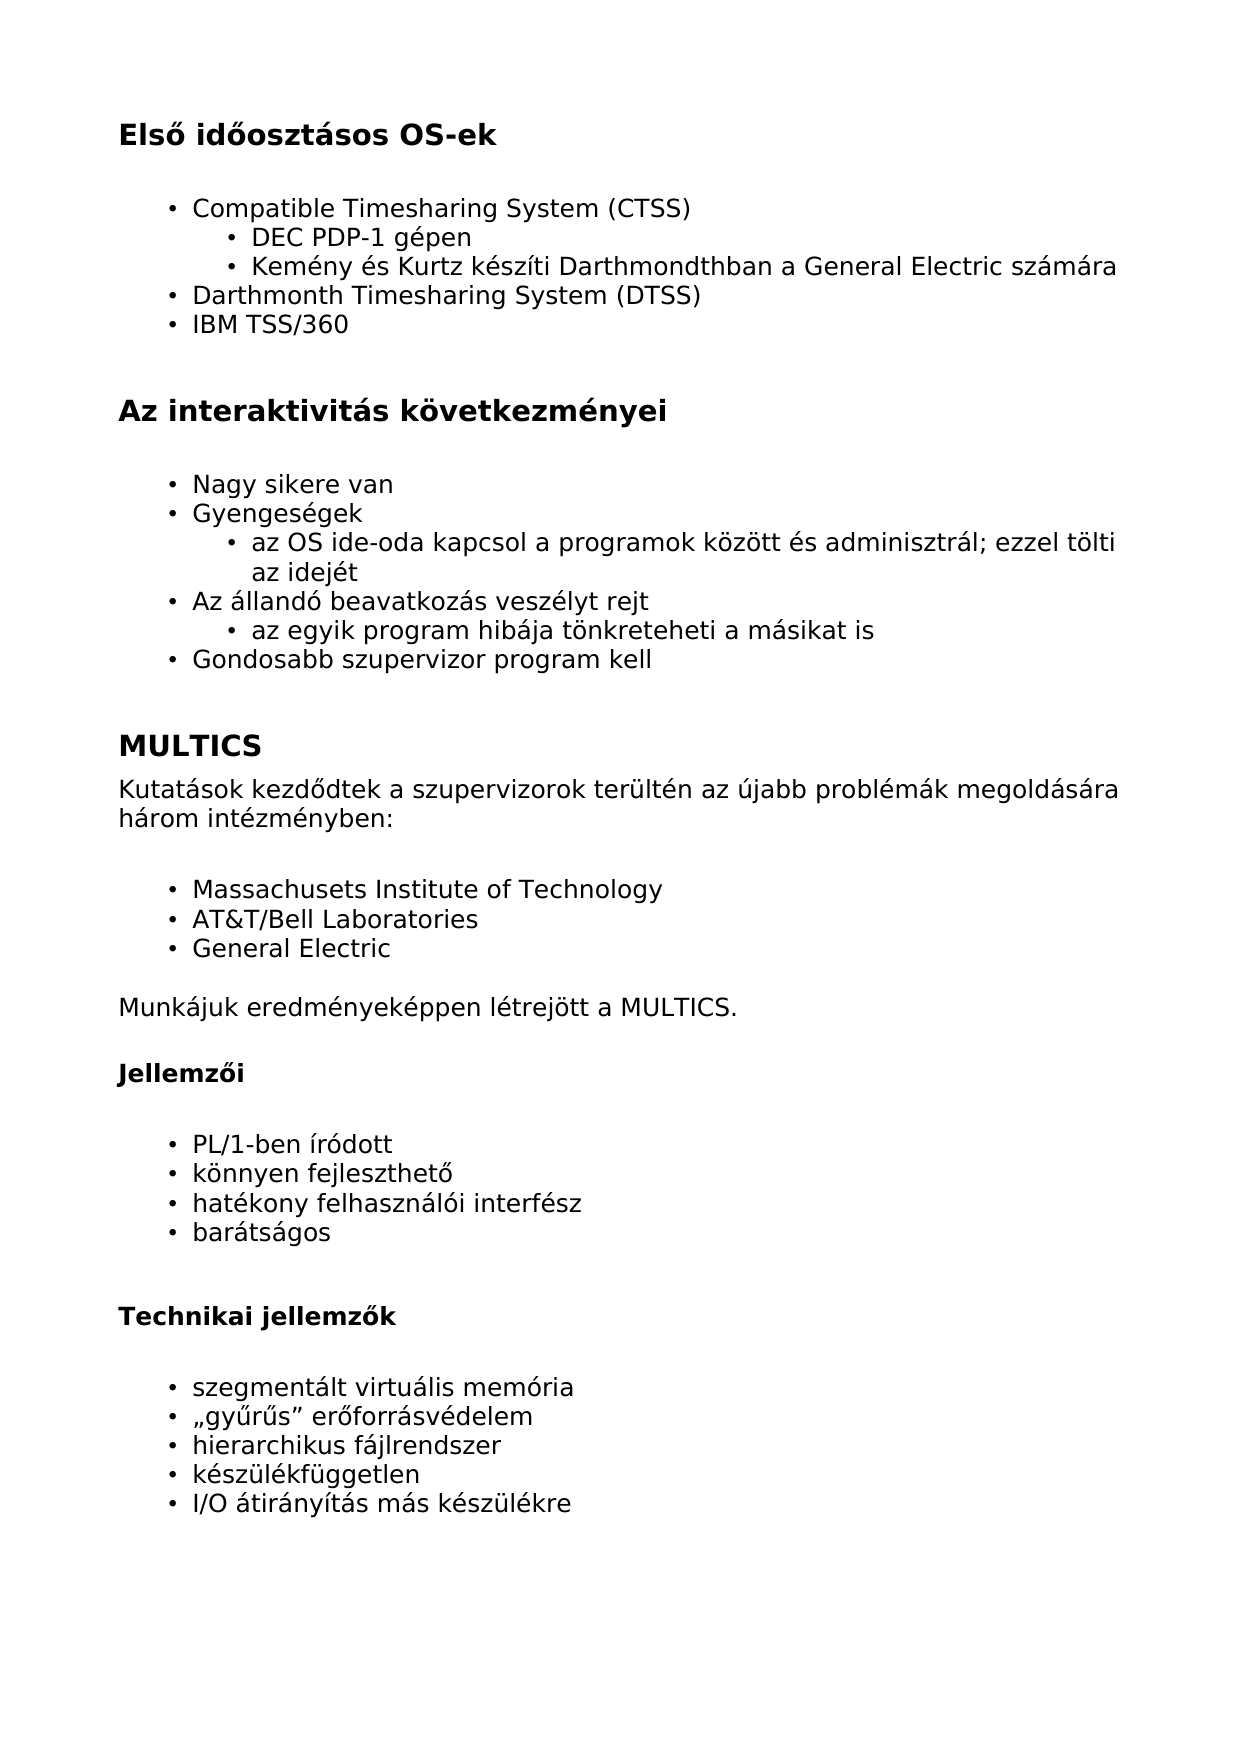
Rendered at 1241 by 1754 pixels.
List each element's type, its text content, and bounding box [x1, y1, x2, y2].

list az egyik program hibája tönkreteheti a másikat is [236, 616, 1122, 645]
list az OS ide-oda kapcsol a programok között és adminisztrál; ezzel tölti az idejét [236, 529, 1122, 587]
subtitle MULTICS [118, 729, 1122, 763]
list PL/1-ben íródott [177, 1131, 1122, 1160]
list szegmentált virtuális memória [177, 1373, 1122, 1402]
text Munkájuk eredményeképpen létrejött a MULTICS. [118, 993, 1122, 1022]
list I/O átirányítás más készülékre [177, 1489, 1122, 1519]
text Kutatások kezdődtek a szupervizorok terültén az újabb problémák megoldására három intézményben: [118, 775, 1122, 834]
subtitle Jellemzői [118, 1059, 1122, 1088]
list General Electric [177, 934, 1122, 963]
list Darthmonth Timesharing System (DTSS) [177, 282, 1122, 311]
subtitle Technikai jellemzők [118, 1302, 1122, 1331]
list Compatible Timesharing System (CTSS) [177, 194, 1122, 223]
list Nagy sikere van [177, 470, 1122, 499]
list AT&T/Bell Laboratories [177, 905, 1122, 934]
list Gyengeségek [177, 499, 1122, 529]
list Az állandó beavatkozás veszélyt rejt [177, 587, 1122, 616]
list Massachusets Institute of Technology [177, 876, 1122, 905]
list barátságos [177, 1218, 1122, 1247]
list készülékfüggetlen [177, 1460, 1122, 1489]
list Kemény és Kurtz készíti Darthmondthban a General Electric számára [236, 252, 1122, 282]
list hierarchikus fájlrendszer [177, 1431, 1122, 1460]
list IBM TSS/360 [177, 311, 1122, 340]
list „gyűrűs” erőforrásvédelem [177, 1402, 1122, 1431]
list hatékony felhasználói interfész [177, 1189, 1122, 1218]
list könnyen fejleszthető [177, 1160, 1122, 1189]
list DEC PDP-1 gépen [236, 223, 1122, 252]
subtitle Az interaktivitás következményei [118, 394, 1122, 428]
subtitle Első időosztásos OS-ek [118, 118, 1122, 152]
list Gondosabb szupervizor program kell [177, 645, 1122, 674]
